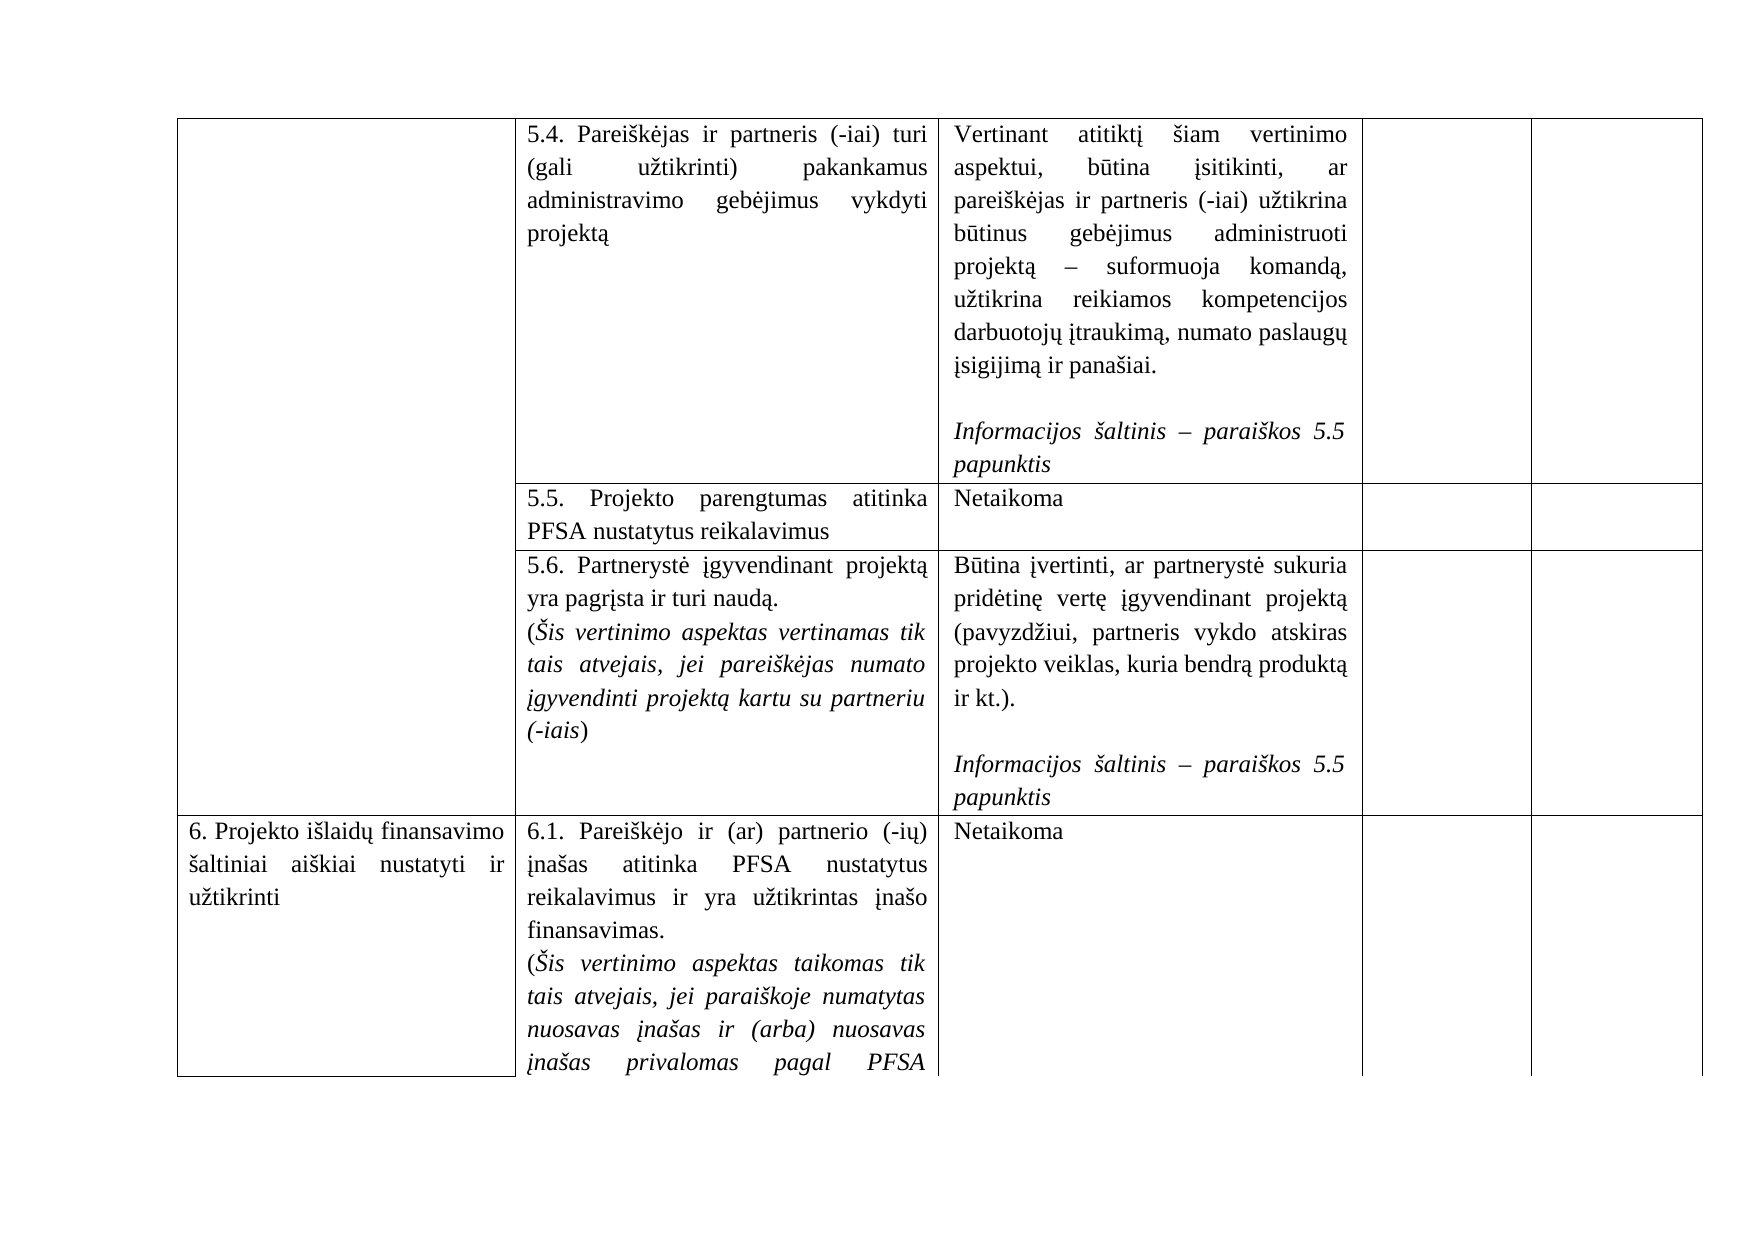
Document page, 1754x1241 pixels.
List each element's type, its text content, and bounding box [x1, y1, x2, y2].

table_cell Netaikoma [939, 816, 1362, 1076]
table_cell [1363, 816, 1531, 1076]
table_cell 5.6. Partnerystė įgyvendinant projektą yra pagrįsta ir turi naudą. (Šis vertinimo aspektas vertinamas tik tais atvejais, jei pareiškėjas numato įgyvendinti projektą kartu su partneriu (-iais) [516, 551, 938, 815]
table_cell 5.4. Pareiškėjas ir partneris (-iai) turi (gali užtikrinti) pakankamus administravimo gebėjimus vykdyti projektą [516, 119, 938, 482]
table_cell [1363, 551, 1531, 815]
table_cell Netaikoma [939, 484, 1362, 549]
table_cell [1532, 119, 1702, 482]
table_cell [1532, 484, 1702, 549]
table_cell Vertinant atitiktį šiam vertinimo aspektui, būtina įsitikinti, ar pareiškėjas ir partneris (-iai) užtikrina būtinus gebėjimus administruoti projektą – suformuoja komandą, užtikrina reikiamos kompetencijos darbuotojų įtraukimą, numato paslaugų įsigijimą ir panašiai. Informacijos šaltinis – paraiškos 5.5 papunktis [939, 119, 1362, 482]
table_cell [1532, 816, 1702, 1076]
table_cell 5.5. Projekto parengtumas atitinka PFSA nustatytus reikalavimus [516, 484, 938, 549]
table_cell 6. Projekto išlaidų finansavimo šaltiniai aiškiai nustatyti ir užtikrinti [178, 816, 515, 1076]
table_cell Būtina įvertinti, ar partnerystė sukuria pridėtinę vertę įgyvendinant projektą (pavyzdžiui, partneris vykdo atskiras projekto veiklas, kuria bendrą produktą ir kt.). Informacijos šaltinis – paraiškos 5.5 papunktis [939, 551, 1362, 815]
table_cell [178, 119, 515, 815]
table_cell 6.1. Pareiškėjo ir (ar) partnerio (-ių) įnašas atitinka PFSA nustatytus reikalavimus ir yra užtikrintas įnašo finansavimas. (Šis vertinimo aspektas taikomas tik tais atvejais, jei paraiškoje numatytas nuosavas įnašas ir (arba) nuosavas įnašas privalomas pagal PFSA [516, 816, 938, 1076]
table_cell [1363, 484, 1531, 549]
table_cell [1532, 551, 1702, 815]
table_cell [1363, 119, 1531, 482]
